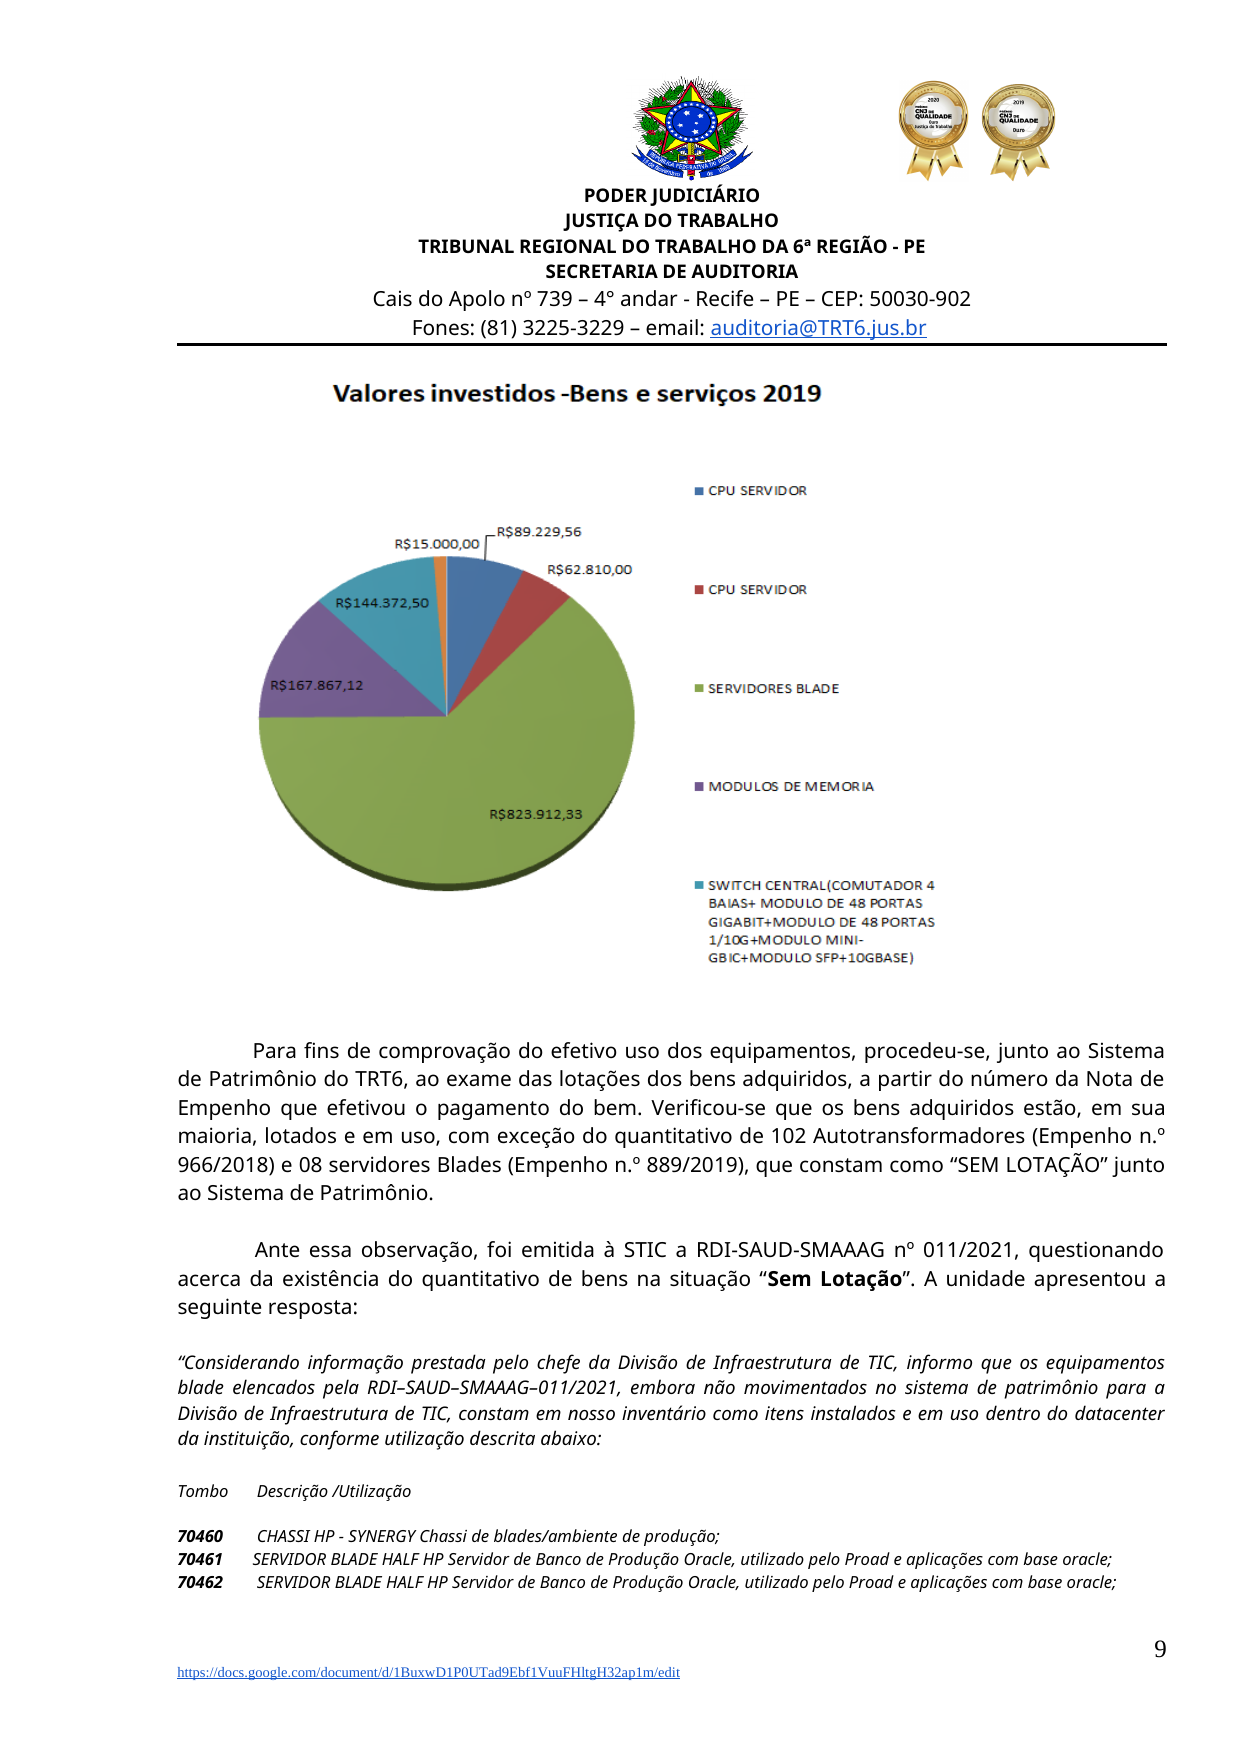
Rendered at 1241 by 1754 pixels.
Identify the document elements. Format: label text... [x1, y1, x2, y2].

subtitle “Considerando informação prestada pelo chefe da Divisão de Infraestrutura de TIC, informo que os equipamentos blade elencados pela RDI–SAUD–SMAAAG–011/2021, embora não movimentados no sistema de patrimônio para a Divisão de Infraestrutura de TIC, constam em nosso inventário como itens instalados e em uso dentro do datacenter da instituição, conforme utilização descrita abaixo: [177, 1349, 1167, 1451]
picture [225, 375, 943, 980]
subtitle 70460 CHASSI HP - SYNERGY Chassi de blades/ambiente de produção; [177, 1525, 1167, 1548]
picture [981, 83, 1056, 182]
subtitle Tombo Descrição /Utilização [177, 1479, 1167, 1502]
subtitle Ante essa observação, foi emitida à STIC a RDI-SAUD-SMAAAG nº 011/2021, questionando acerca da existência do quantitativo de bens na situação “Sem Lotação”. A unidade apresentou a seguinte resposta: [177, 1235, 1167, 1321]
subtitle Para fins de comprovação do efetivo uso dos equipamentos, procedeu-se, junto ao Sistema de Patrimônio do TRT6, ao exame das lotações dos bens adquiridos, a partir do número da Nota de Empenho que efetivou o pagamento do bem. Verificou-se que os bens adquiridos estão, em sua maioria, lotados e em uso, com exceção do quantitativo de 102 Autotransformadores (Empenho n.º 966/2018) e 08 servidores Blades (Empenho n.º 889/2019), que constam como “SEM LOTAÇÃO” junto ao Sistema de Patrimônio. [177, 1036, 1167, 1207]
subtitle 70461 SERVIDOR BLADE HALF HP Servidor de Banco de Produção Oracle, utilizado pelo Proad e aplicações com base oracle; [177, 1548, 1167, 1570]
subtitle 70462 SERVIDOR BLADE HALF HP Servidor de Banco de Produção Oracle, utilizado pelo Proad e aplicações com base oracle; [177, 1570, 1167, 1593]
picture [625, 73, 756, 182]
picture [898, 80, 969, 182]
